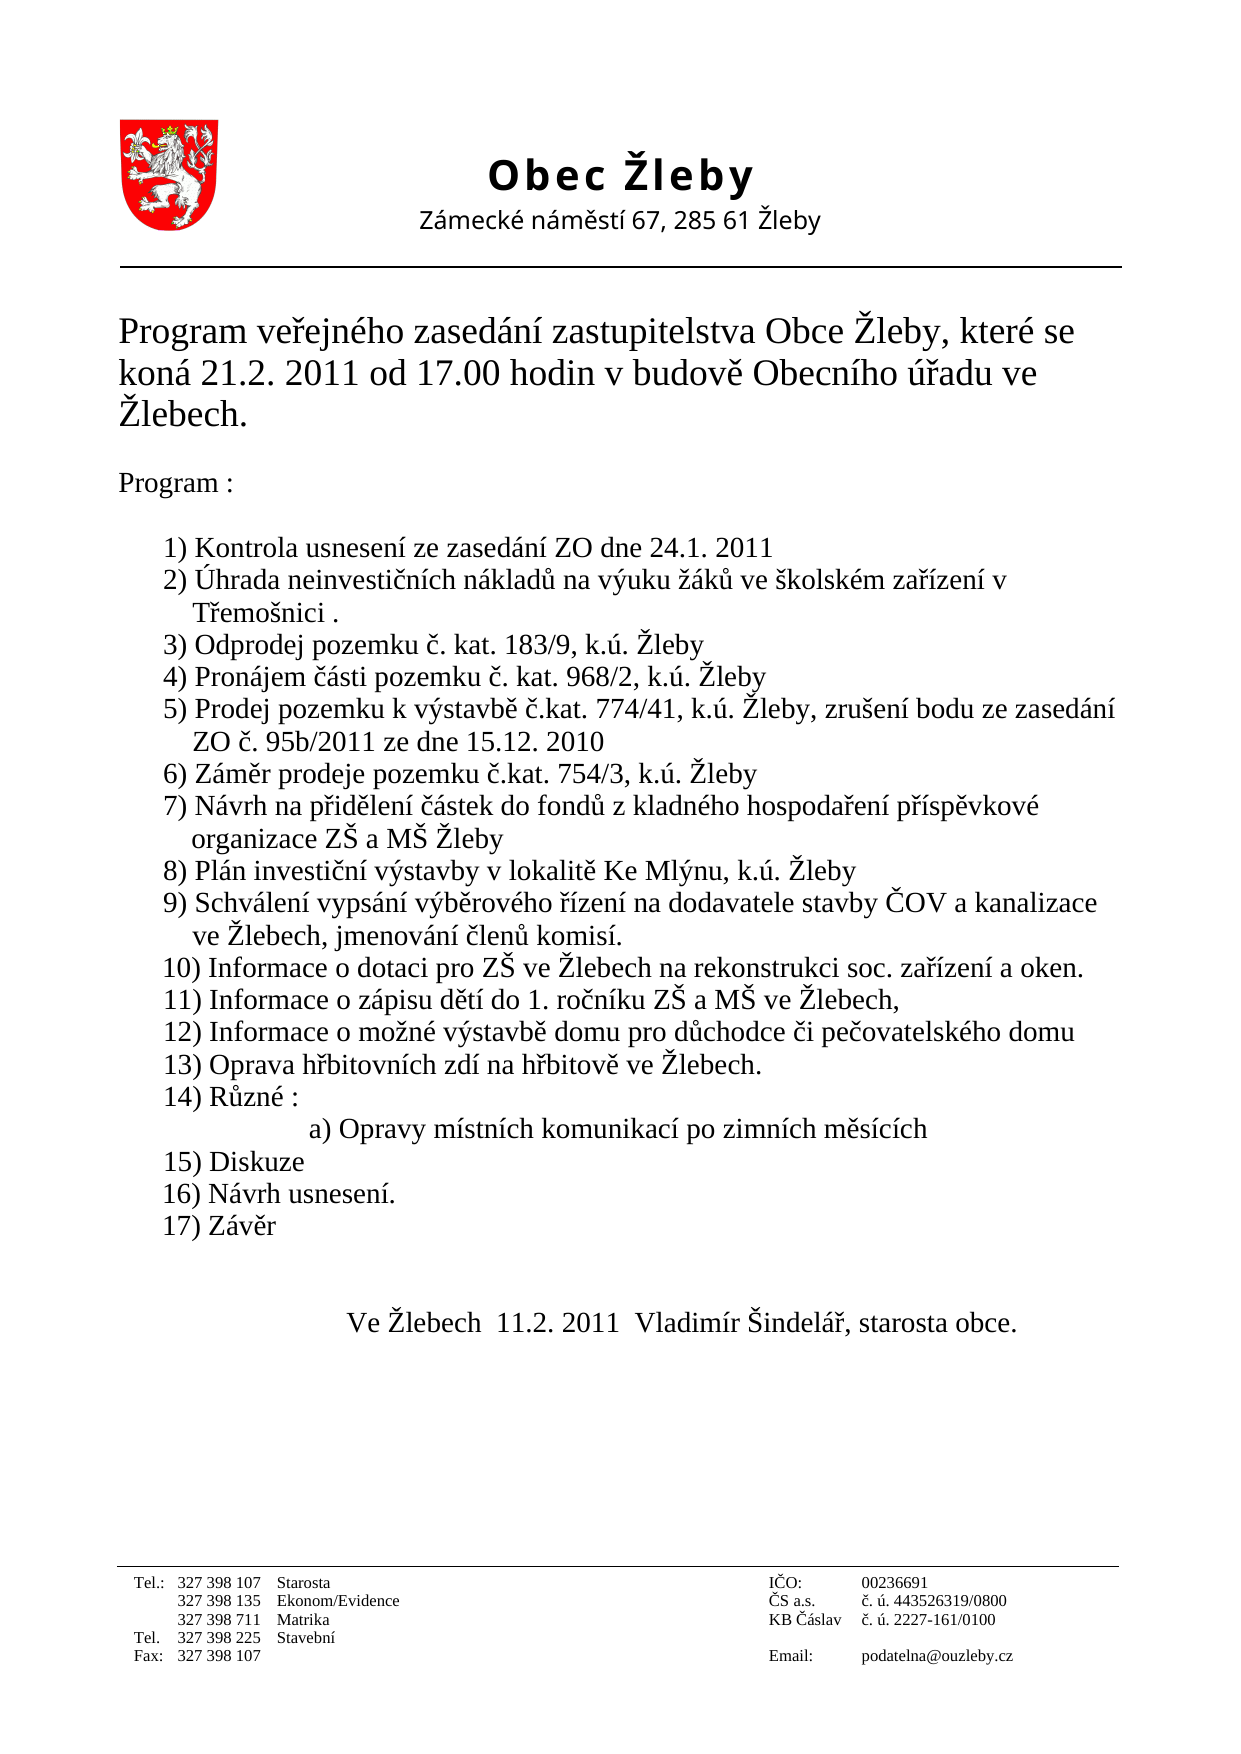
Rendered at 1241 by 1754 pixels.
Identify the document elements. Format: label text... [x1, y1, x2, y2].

list a) Opravy místních komunikací po zimních měsících [118, 1113, 1122, 1145]
list 9) Schválení vypsání výběrového řízení na dodavatele stavby ČOV a kanalizace [118, 887, 1122, 919]
list 16) Návrh usnesení. [118, 1177, 1122, 1209]
text 10) Informace o dotaci pro ZŠ ve Žlebech na rekonstrukci soc. zařízení a oken. 11) Informace o zápisu dětí do 1. ročníku ZŠ a MŠ ve Žlebech, 12) Informace o možné výstavbě domu pro důchodce či pečovatelského domu 13) Oprava hřbitovních zdí na hřbitově ve Žlebech. 14) Různé : [118, 951, 1122, 1113]
list 17) Závěr [118, 1209, 1122, 1242]
text Ve Žlebech 11.2. 2011 Vladimír Šindelář, starosta obce. [193, 1306, 1122, 1339]
picture [119, 119, 219, 231]
list Třemošnici . [118, 596, 1122, 628]
list ve Žlebech, jmenování členů komisí. [118, 919, 1122, 951]
list 6) Záměr prodeje pozemku č.kat. 754/3, k.ú. Žleby [118, 757, 1122, 790]
list 3) Odprodej pozemku č. kat. 183/9, k.ú. Žleby [118, 628, 1122, 661]
list 4) Pronájem části pozemku č. kat. 968/2, k.ú. Žleby [118, 661, 1122, 693]
list ZO č. 95b/2011 ze dne 15.12. 2010 [118, 725, 1122, 757]
list organizace ZŠ a MŠ Žleby [118, 822, 1122, 854]
text Program veřejného zasedání zastupitelstva Obce Žleby, které se koná 21.2. 2011 od 17.00 hodin v budově Obecního úřadu ve Žlebech. [118, 310, 1122, 434]
list 15) Diskuze [118, 1145, 1122, 1177]
list 1) Kontrola usnesení ze zasedání ZO dne 24.1. 2011 [118, 531, 1122, 564]
list 2) Úhrada neinvestičních nákladů na výuku žáků ve školském zařízení v [118, 564, 1122, 596]
text Program : [118, 467, 1122, 499]
list 7) Návrh na přidělení částek do fondů z kladného hospodaření příspěvkové [118, 790, 1122, 822]
list 8) Plán investiční výstavby v lokalitě Ke Mlýnu, k.ú. Žleby [118, 854, 1122, 887]
list 5) Prodej pozemku k výstavbě č.kat. 774/41, k.ú. Žleby, zrušení bodu ze zasedání [118, 693, 1122, 725]
